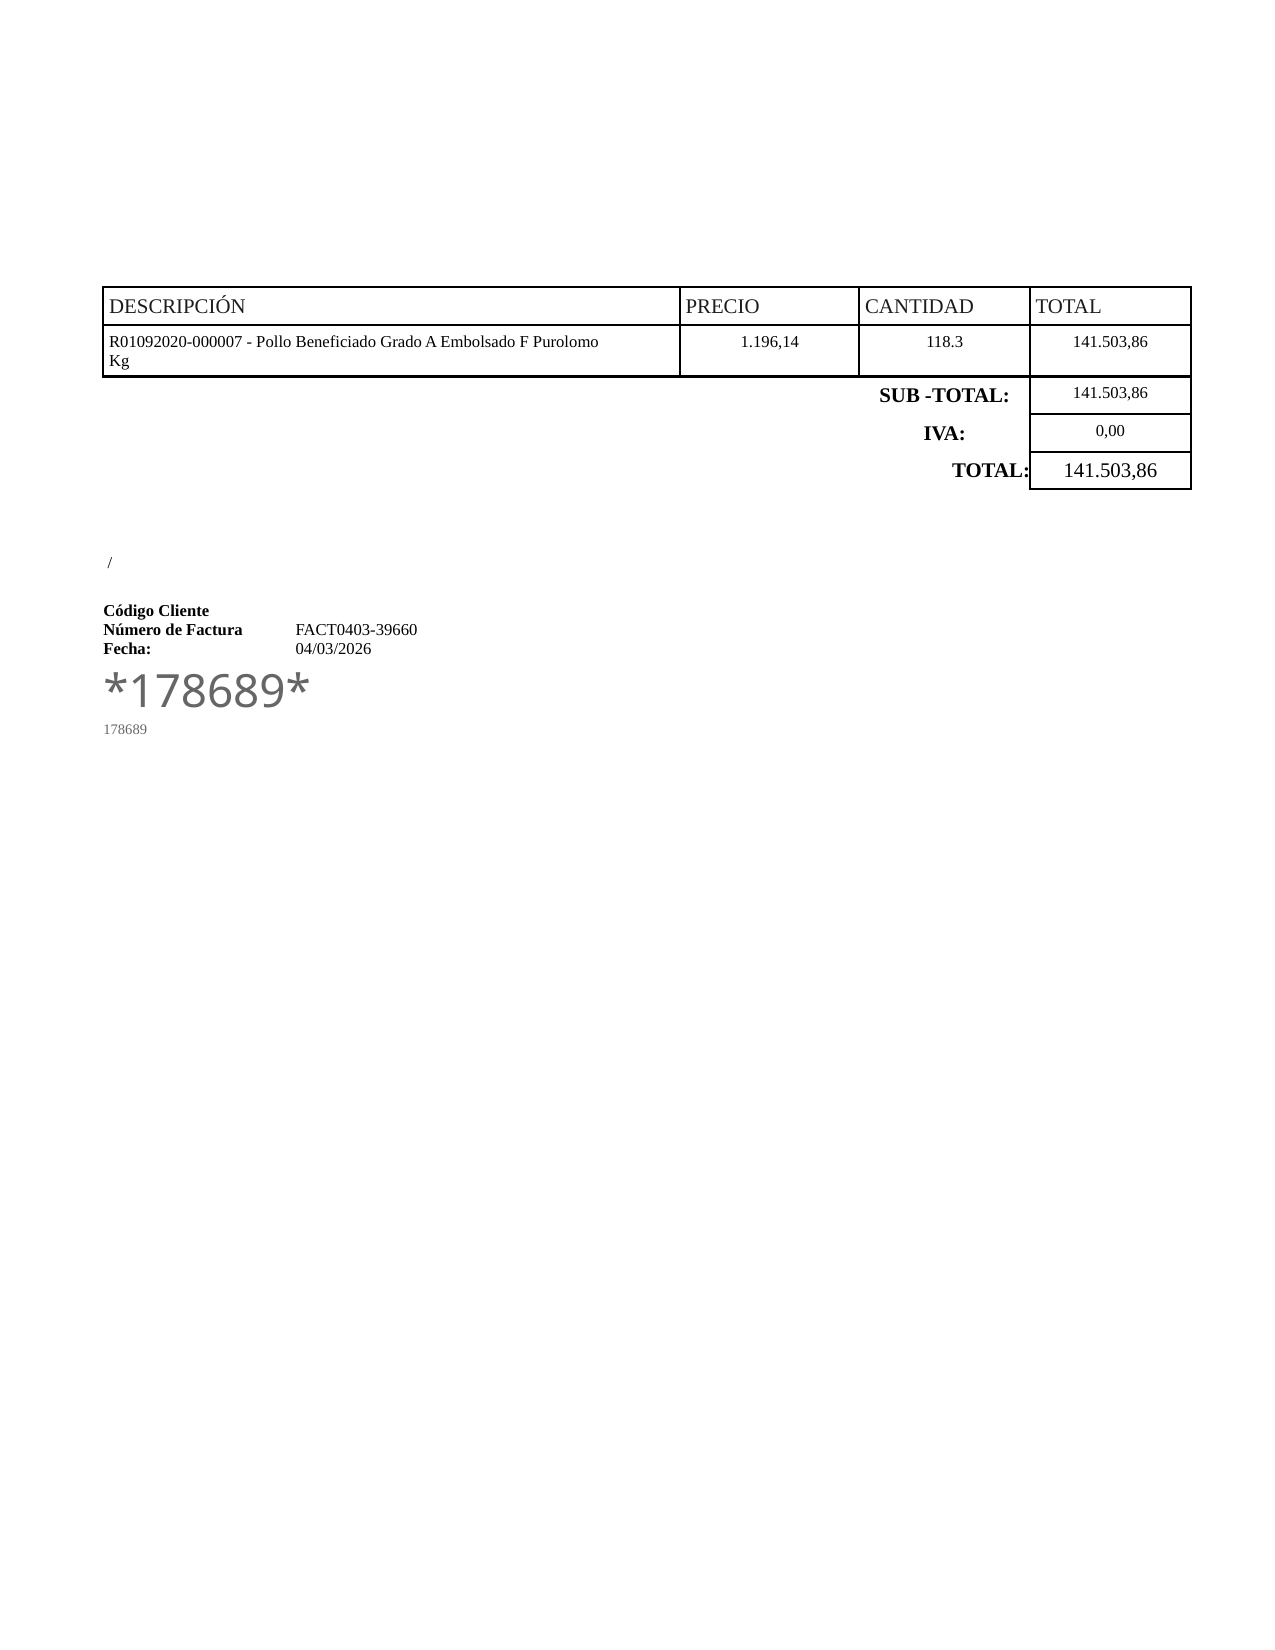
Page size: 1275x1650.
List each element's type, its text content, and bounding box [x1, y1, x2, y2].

table_header [103, 490, 858, 514]
table_cell 141.503,86 [1031, 378, 1190, 413]
table_cell [103, 534, 858, 553]
table_cell 118.3 [860, 326, 1029, 375]
table_cell FACT0403-39660 [295, 620, 517, 639]
table_header Código Cliente [103, 601, 295, 620]
table_header DESCRIPCIÓN [104, 288, 679, 323]
table_cell 141.503,86 [1031, 326, 1190, 375]
table_header TOTAL [1031, 288, 1190, 323]
table_cell TOTAL: [859, 451, 1029, 488]
table_cell [103, 514, 858, 533]
table_header PRECIO [681, 288, 858, 323]
table_cell 0,00 [1031, 415, 1190, 451]
table_cell Número de Factura [103, 620, 295, 639]
table_cell R01092020-000007 - Pollo Beneficiado Grado A Embolsado F Purolomo Kg [104, 326, 679, 375]
table_header [295, 601, 517, 620]
table_cell / [103, 553, 858, 572]
table_cell SUB -TOTAL: [859, 378, 1029, 413]
text *178689* [103, 658, 1137, 721]
table_header CANTIDAD [860, 288, 1029, 323]
table_cell 141.503,86 [1031, 453, 1190, 488]
table_cell Fecha: [103, 639, 295, 658]
table_cell 1.196,14 [681, 326, 858, 375]
table_cell 04/03/2026 [295, 639, 517, 658]
table_cell [103, 378, 859, 488]
text 178689 [103, 721, 1137, 737]
table_cell IVA: [859, 413, 1029, 451]
